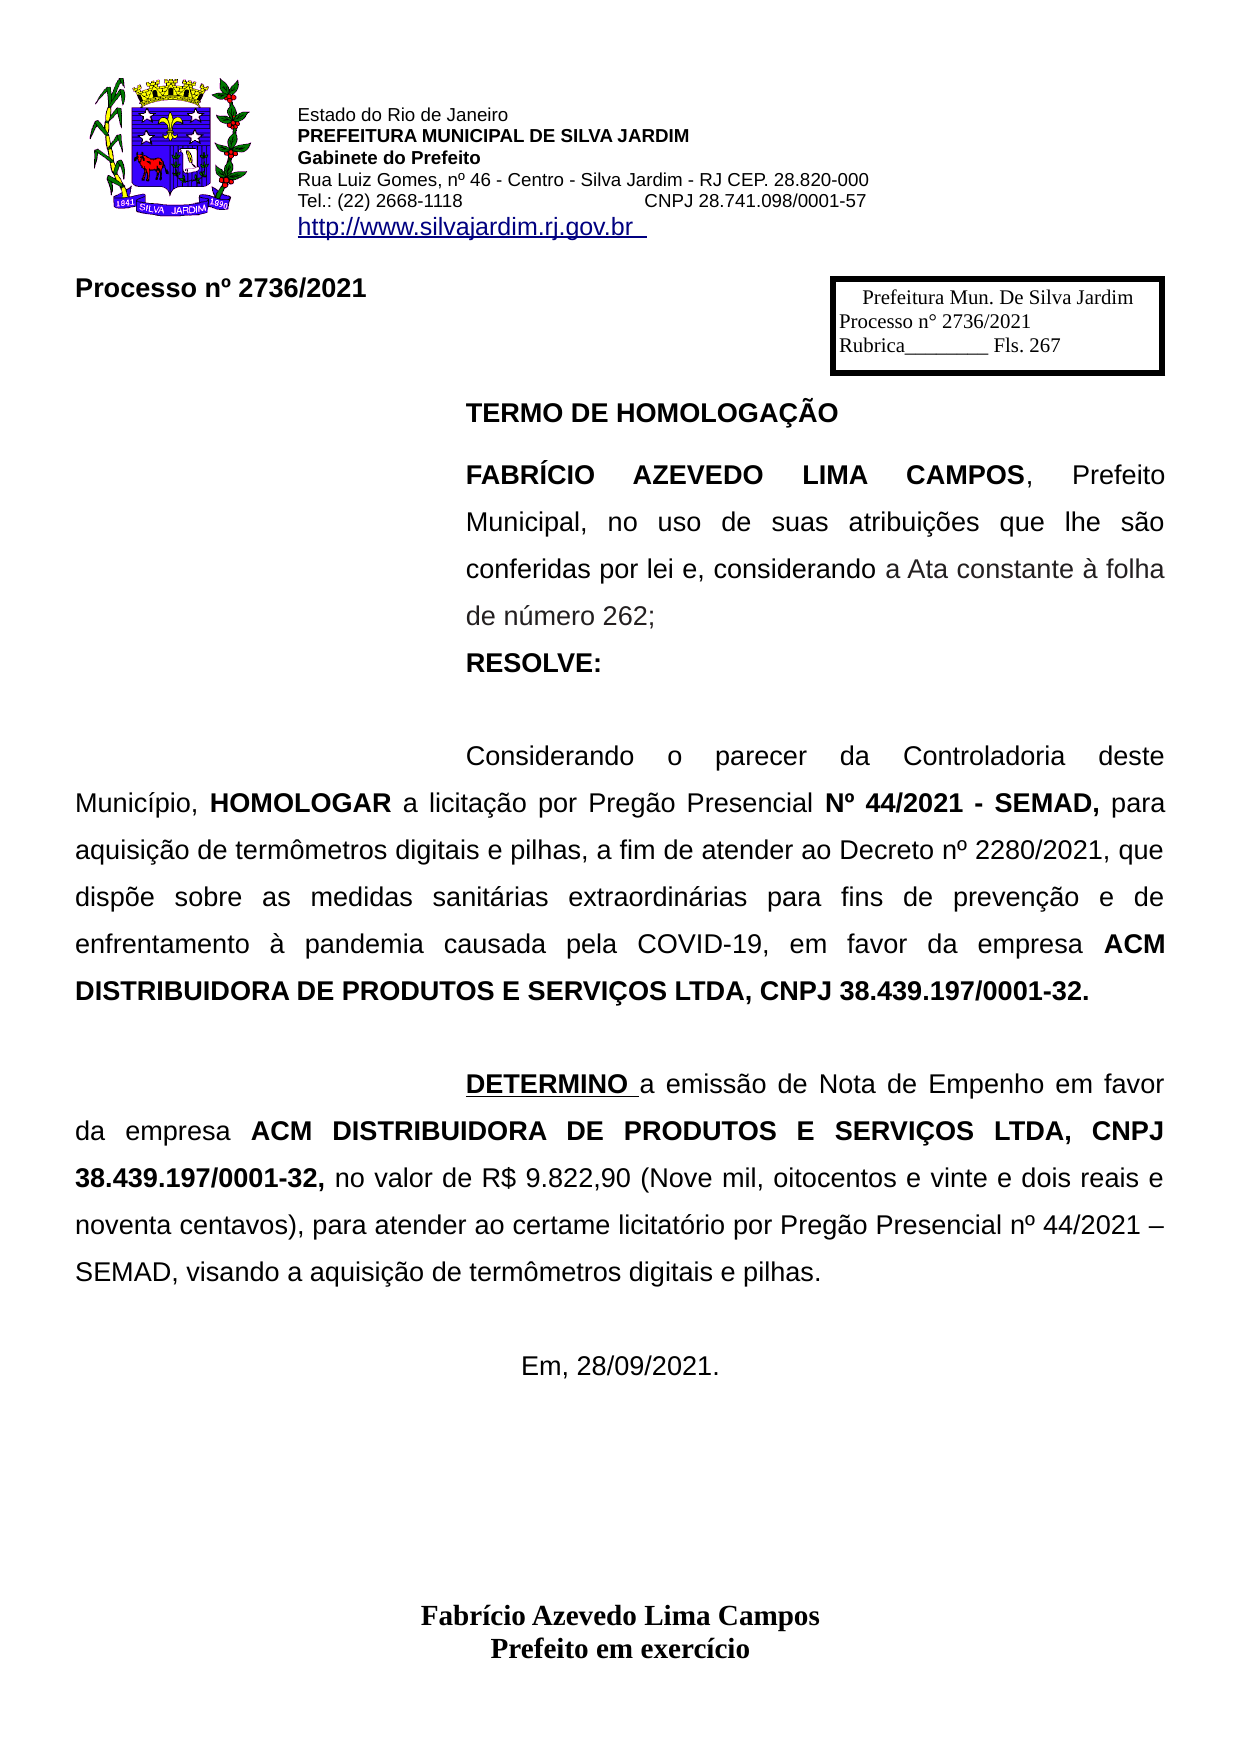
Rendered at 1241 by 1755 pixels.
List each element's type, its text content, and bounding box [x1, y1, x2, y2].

text Processo nº 2736/2021 [75, 272, 1165, 303]
text Considerando o parecer da Controladoria deste Município, HOMOLOGAR a licitação por Pregão Presencial Nº 44/2021 - SEMAD, para aquisição de termômetros digitais e pilhas, a fim de atender ao Decreto nº 2280/2021, que dispõe sobre as medidas sanitárias extraordinárias para fins de prevenção e de enfrentamento à pandemia causada pela COVID-19, em favor da empresa ACM DISTRIBUIDORA DE PRODUTOS E SERVIÇOS LTDA, CNPJ 38.439.197/0001-32. [75, 740, 1165, 1006]
text Processo n° 2736/2021 [839, 309, 1156, 333]
text Prefeitura Mun. De Silva Jardim [839, 285, 1156, 309]
text Em, 28/09/2021. [75, 1350, 1165, 1381]
text Fabrício Azevedo Lima Campos [75, 1598, 1165, 1631]
text Prefeito em exercício [75, 1631, 1165, 1665]
text Tel.: (22) 2668-1118 CNPJ 28.741.098/0001-57 [297, 190, 1062, 212]
text Gabinete do Prefeito [297, 147, 955, 168]
picture [85, 75, 260, 222]
text TERMO DE HOMOLOGAÇÃO [75, 397, 1165, 428]
text FABRÍCIO AZEVEDO LIMA CAMPOS, Prefeito Municipal, no uso de suas atribuições que lhe são conferidas por lei e, considerando a Ata constante à folha de número 262; [466, 459, 1165, 631]
text http://www.silvajardim.rj.gov.br [297, 212, 1091, 240]
text Rubrica________ Fls. 267 [839, 333, 1156, 357]
text Rua Luiz Gomes, nº 46 - Centro - Silva Jardim - RJ CEP. 28.820-000 [297, 168, 1062, 190]
text Processo nº 2736/2021 [836, 282, 1159, 370]
text Estado do Rio de Janeiro [297, 104, 955, 125]
text PREFEITURA MUNICIPAL DE SILVA JARDIM [297, 125, 955, 147]
text RESOLVE: [75, 647, 1165, 678]
text DETERMINO a emissão de Nota de Empenho em favor da empresa ACM DISTRIBUIDORA DE PRODUTOS E SERVIÇOS LTDA, CNPJ 38.439.197/0001-32, no valor de R$ 9.822,90 (Nove mil, oitocentos e vinte e dois reais e noventa centavos), para atender ao certame licitatório por Pregão Presencial nº 44/2021 – SEMAD, visando a aquisição de termômetros digitais e pilhas. [75, 1068, 1165, 1287]
